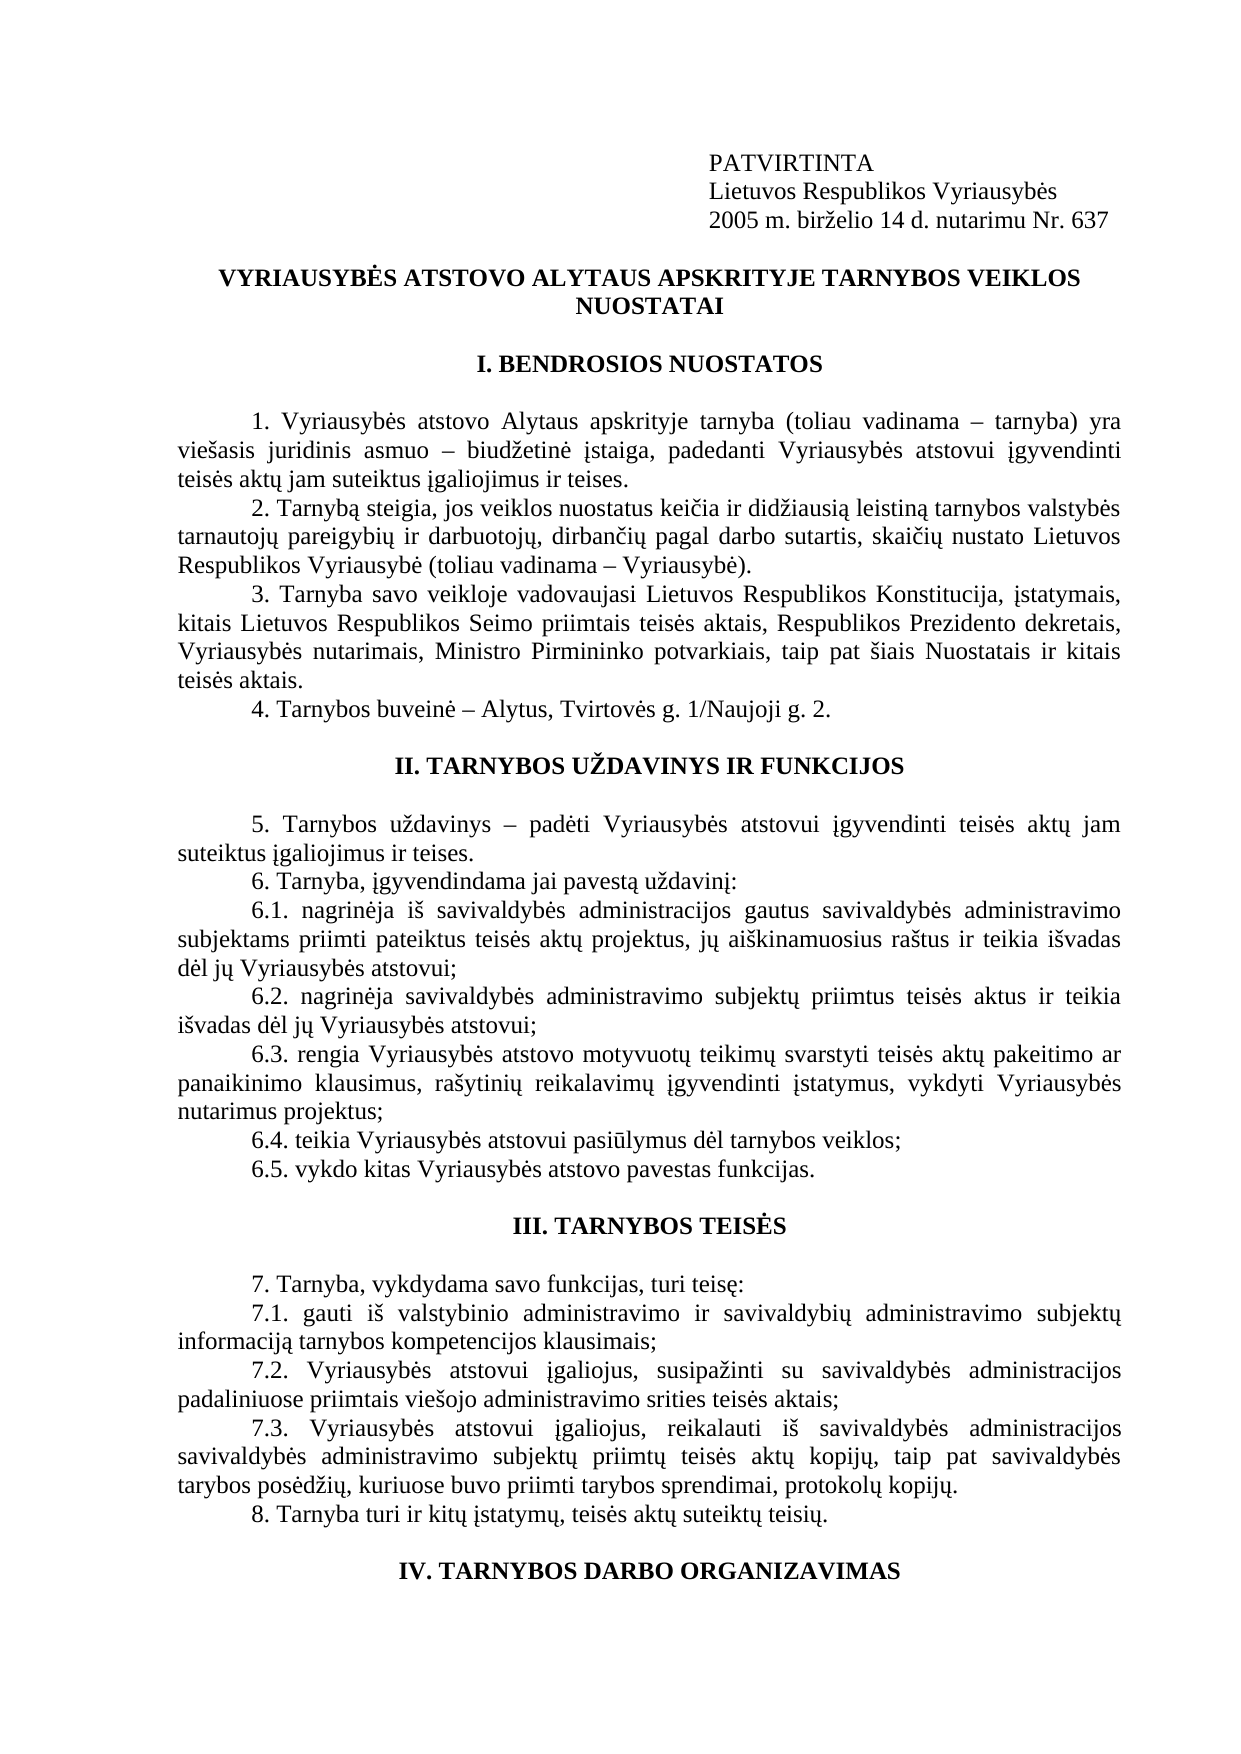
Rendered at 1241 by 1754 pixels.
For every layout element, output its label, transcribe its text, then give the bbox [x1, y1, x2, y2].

text 2005 m. birželio 14 d. nutarimu Nr. 637 [177, 205, 1122, 234]
text 6.5. vykdo kitas Vyriausybės atstovo pavestas funkcijas. [177, 1154, 1122, 1183]
text IV. TARNYBOS DARBO ORGANIZAVIMAS [177, 1556, 1122, 1585]
text 2. Tarnybą steigia, jos veiklos nuostatus keičia ir didžiausią leistiną tarnybos valstybės tarnautojų pareigybių ir darbuotojų, dirbančių pagal darbo sutartis, skaičių nustato Lietuvos Respublikos Vyriausybė (toliau vadinama – Vyriausybė). [177, 493, 1122, 579]
text 6.2. nagrinėja savivaldybės administravimo subjektų priimtus teisės aktus ir teikia išvadas dėl jų Vyriausybės atstovui; [177, 981, 1122, 1039]
text VYRIAUSYBĖS ATSTOVO ALYTAUS APSKRITYJE TARNYBOS VEIKLOS NUOSTATAI [177, 263, 1122, 320]
text 6.3. rengia Vyriausybės atstovo motyvuotų teikimų svarstyti teisės aktų pakeitimo ar panaikinimo klausimus, rašytinių reikalavimų įgyvendinti įstatymus, vykdyti Vyriausybės nutarimus projektus; [177, 1039, 1122, 1125]
text 6. Tarnyba, įgyvendindama jai pavestą uždavinį: [177, 866, 1122, 895]
text 5. Tarnybos uždavinys – padėti Vyriausybės atstovui įgyvendinti teisės aktų jam suteiktus įgaliojimus ir teises. [177, 809, 1122, 866]
text 7.3. Vyriausybės atstovui įgaliojus, reikalauti iš savivaldybės administracijos savivaldybės administravimo subjektų priimtų teisės aktų kopijų, taip pat savivaldybės tarybos posėdžių, kuriuose buvo priimti tarybos sprendimai, protokolų kopijų. [177, 1413, 1122, 1499]
text 7.1. gauti iš valstybinio administravimo ir savivaldybių administravimo subjektų informaciją tarnybos kompetencijos klausimais; [177, 1298, 1122, 1355]
text 7. Tarnyba, vykdydama savo funkcijas, turi teisę: [177, 1269, 1122, 1298]
text 3. Tarnyba savo veikloje vadovaujasi Lietuvos Respublikos Konstitucija, įstatymais, kitais Lietuvos Respublikos Seimo priimtais teisės aktais, Respublikos Prezidento dekretais, Vyriausybės nutarimais, Ministro Pirmininko potvarkiais, taip pat šiais Nuostatais ir kitais teisės aktais. [177, 579, 1122, 694]
text 7.2. Vyriausybės atstovui įgaliojus, susipažinti su savivaldybės administracijos padaliniuose priimtais viešojo administravimo srities teisės aktais; [177, 1355, 1122, 1413]
text I. BENDROSIOS NUOSTATOS [177, 349, 1122, 378]
text 1. Vyriausybės atstovo Alytaus apskrityje tarnyba (toliau vadinama – tarnyba) yra viešasis juridinis asmuo – biudžetinė įstaiga, padedanti Vyriausybės atstovui įgyvendinti teisės aktų jam suteiktus įgaliojimus ir teises. [177, 406, 1122, 493]
text 6.1. nagrinėja iš savivaldybės administracijos gautus savivaldybės administravimo subjektams priimti pateiktus teisės aktų projektus, jų aiškinamuosius raštus ir teikia išvadas dėl jų Vyriausybės atstovui; [177, 895, 1122, 981]
text PATVIRTINTA [177, 148, 1122, 176]
text 8. Tarnyba turi ir kitų įstatymų, teisės aktų suteiktų teisių. [177, 1499, 1122, 1528]
text 4. Tarnybos buveinė – Alytus, Tvirtovės g. 1/Naujoji g. 2. [177, 694, 1122, 723]
text II. TARNYBOS UŽDAVINYS IR FUNKCIJOS [177, 751, 1122, 780]
text Lietuvos Respublikos Vyriausybės [177, 176, 1122, 205]
text III. TARNYBOS TEISĖS [177, 1211, 1122, 1240]
text 6.4. teikia Vyriausybės atstovui pasiūlymus dėl tarnybos veiklos; [177, 1125, 1122, 1154]
